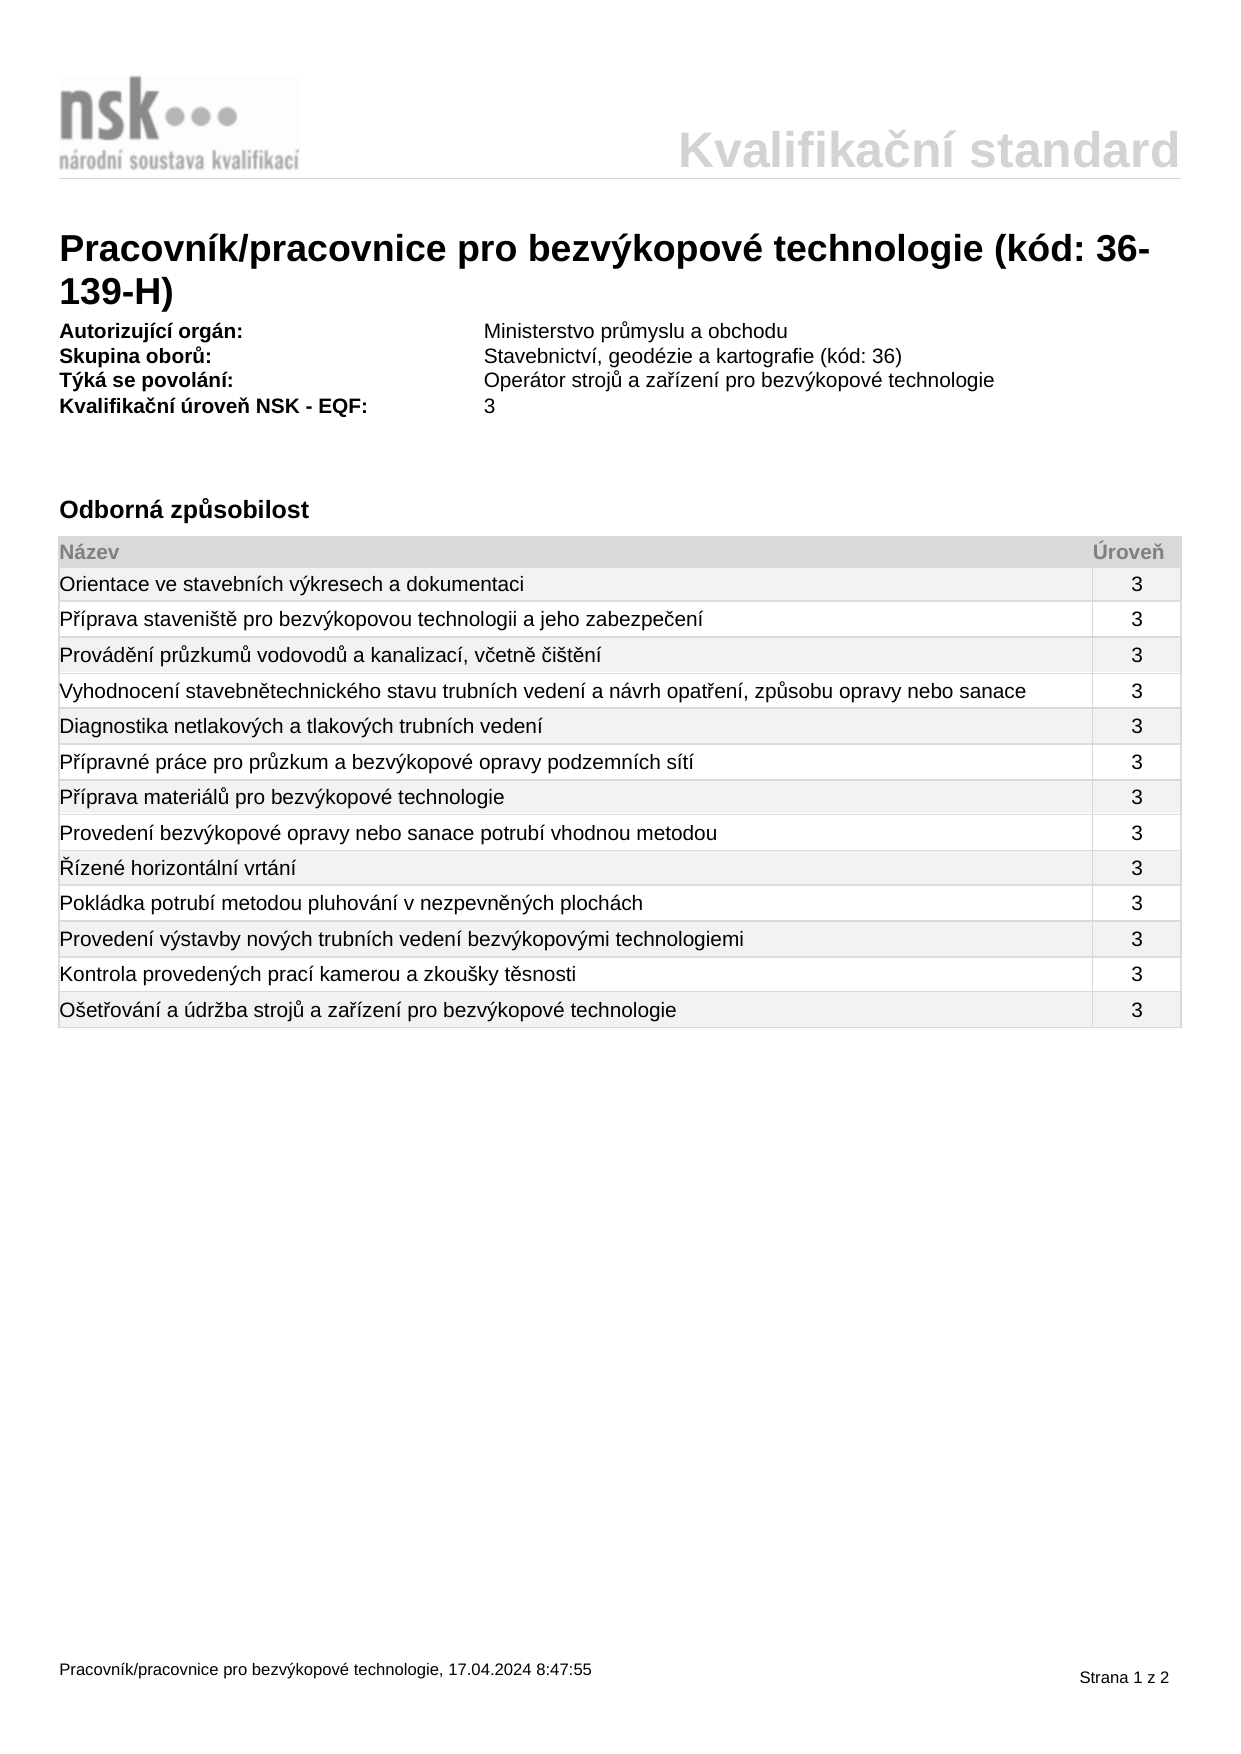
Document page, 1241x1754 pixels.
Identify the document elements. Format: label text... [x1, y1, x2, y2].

table_cell [626, 524, 862, 536]
table_cell Skupina oborů: [59, 344, 483, 368]
table_cell [59, 1028, 483, 1327]
table_cell [1093, 196, 1169, 224]
table_cell [1169, 418, 1181, 489]
table_cell 3 [1093, 815, 1180, 849]
table_cell Týká se povolání: [59, 368, 483, 392]
table_cell [484, 418, 620, 489]
table_cell 3 [484, 394, 1181, 417]
table_cell [620, 418, 626, 489]
table_cell [620, 1493, 626, 1659]
table_cell [862, 313, 1093, 319]
table_cell [59, 313, 483, 319]
table_cell 3 [1093, 851, 1180, 884]
table_cell Řízené horizontální vrtání [60, 851, 1092, 884]
table_cell Úroveň [1093, 538, 1180, 566]
table_cell Pokládka potrubí metodou pluhování v nezpevněných plochách [60, 886, 1092, 920]
table_cell [59, 524, 483, 536]
table_cell [626, 313, 862, 319]
table_cell 3 [1093, 922, 1180, 956]
table_cell 3 [1093, 709, 1180, 743]
picture [58, 59, 621, 172]
table_cell [1169, 313, 1181, 319]
table_cell [626, 418, 862, 489]
table_cell [1093, 418, 1169, 489]
table_cell [59, 1327, 483, 1493]
table_cell Stavebnictví, geodézie a kartografie (kód: 36) [484, 344, 1181, 368]
table_cell Operátor strojů a zařízení pro bezvýkopové technologie [484, 368, 1181, 393]
table_cell [620, 196, 626, 224]
table_cell Provádění průzkumů vodovodů a kanalizací, včetně čištění [60, 638, 1092, 672]
table_cell [862, 418, 1093, 489]
table_cell [484, 1327, 620, 1493]
table_cell [1093, 313, 1169, 319]
table_cell [626, 1327, 862, 1493]
table_cell Kvalifikační úroveň NSK - EQF: [59, 394, 483, 417]
table_cell Provedení výstavby nových trubních vedení bezvýkopovými technologiemi [60, 922, 1092, 956]
table_cell Příprava staveniště pro bezvýkopovou technologii a jeho zabezpečení [60, 602, 1092, 636]
table_cell [862, 1493, 1093, 1659]
table_cell 3 [1093, 992, 1180, 1027]
table_cell [484, 172, 620, 178]
table_cell [626, 1493, 862, 1659]
table_cell Diagnostika netlakových a tlakových trubních vedení [60, 709, 1092, 743]
table_cell 3 [1093, 568, 1180, 600]
table_cell 3 [1093, 602, 1180, 636]
table_cell 3 [1093, 886, 1180, 920]
table_cell 3 [1093, 781, 1180, 813]
table_cell Kontrola provedených prací kamerou a zkoušky těsnosti [60, 958, 1092, 991]
table_cell 3 [1093, 638, 1180, 672]
table_cell [1093, 1028, 1169, 1327]
table_cell [484, 313, 620, 319]
table_cell [59, 172, 483, 178]
table_cell Provedení bezvýkopové opravy nebo sanace potrubí vhodnou metodou [60, 815, 1092, 849]
table_cell [1169, 1028, 1181, 1327]
table_cell 3 [1093, 674, 1180, 707]
table_cell [59, 1493, 483, 1659]
table_cell [1169, 1327, 1181, 1493]
table_cell Odborná způsobilost [59, 490, 1181, 524]
table_cell Ministerstvo průmyslu a obchodu [484, 319, 1181, 344]
table_cell [484, 524, 620, 536]
table_cell [862, 196, 1093, 224]
table_cell [1093, 524, 1169, 536]
table_cell [59, 196, 483, 224]
table_cell Autorizující orgán: [59, 319, 483, 343]
table_cell Přípravné práce pro průzkum a bezvýkopové opravy podzemních sítí [60, 745, 1092, 779]
table_cell [1093, 1493, 1169, 1659]
table_cell Ošetřování a údržba strojů a zařízení pro bezvýkopové technologie [60, 992, 1092, 1027]
table_cell [59, 179, 1181, 196]
table_cell Název [60, 538, 1092, 566]
table_cell [59, 418, 483, 489]
table_cell [1169, 1493, 1181, 1659]
table_cell [484, 1028, 620, 1327]
table_cell [626, 1028, 862, 1327]
table_cell Pracovník/pracovnice pro bezvýkopové technologie (kód: 36-139-H) [59, 224, 1181, 313]
table_cell Orientace ve stavebních výkresech a dokumentaci [60, 568, 1092, 600]
table_cell Vyhodnocení stavebnětechnického stavu trubních vedení a návrh opatření, způsobu opravy nebo sanace [60, 674, 1092, 707]
table_header Kvalifikační standard [626, 59, 1181, 178]
table_cell [862, 524, 1093, 536]
table_cell 3 [1093, 958, 1180, 991]
table_cell 3 [1093, 745, 1180, 779]
table_cell [862, 1327, 1093, 1493]
table_cell [626, 196, 862, 224]
table_cell [484, 196, 620, 224]
table_header [621, 59, 626, 172]
table_cell [862, 1028, 1093, 1327]
table_cell [620, 1327, 626, 1493]
table_cell [484, 1493, 620, 1659]
table_cell Pracovník/pracovnice pro bezvýkopové technologie, 17.04.2024 8:47:55 [59, 1660, 862, 1696]
table_cell [1169, 196, 1181, 224]
table_cell Příprava materiálů pro bezvýkopové technologie [60, 781, 1092, 813]
table_cell [1093, 1327, 1169, 1493]
table_cell [620, 1028, 626, 1327]
table_cell [620, 524, 626, 536]
table_cell [1169, 1660, 1181, 1696]
table_cell Strana 1 z 2 [862, 1660, 1169, 1696]
table_cell [1169, 524, 1181, 536]
